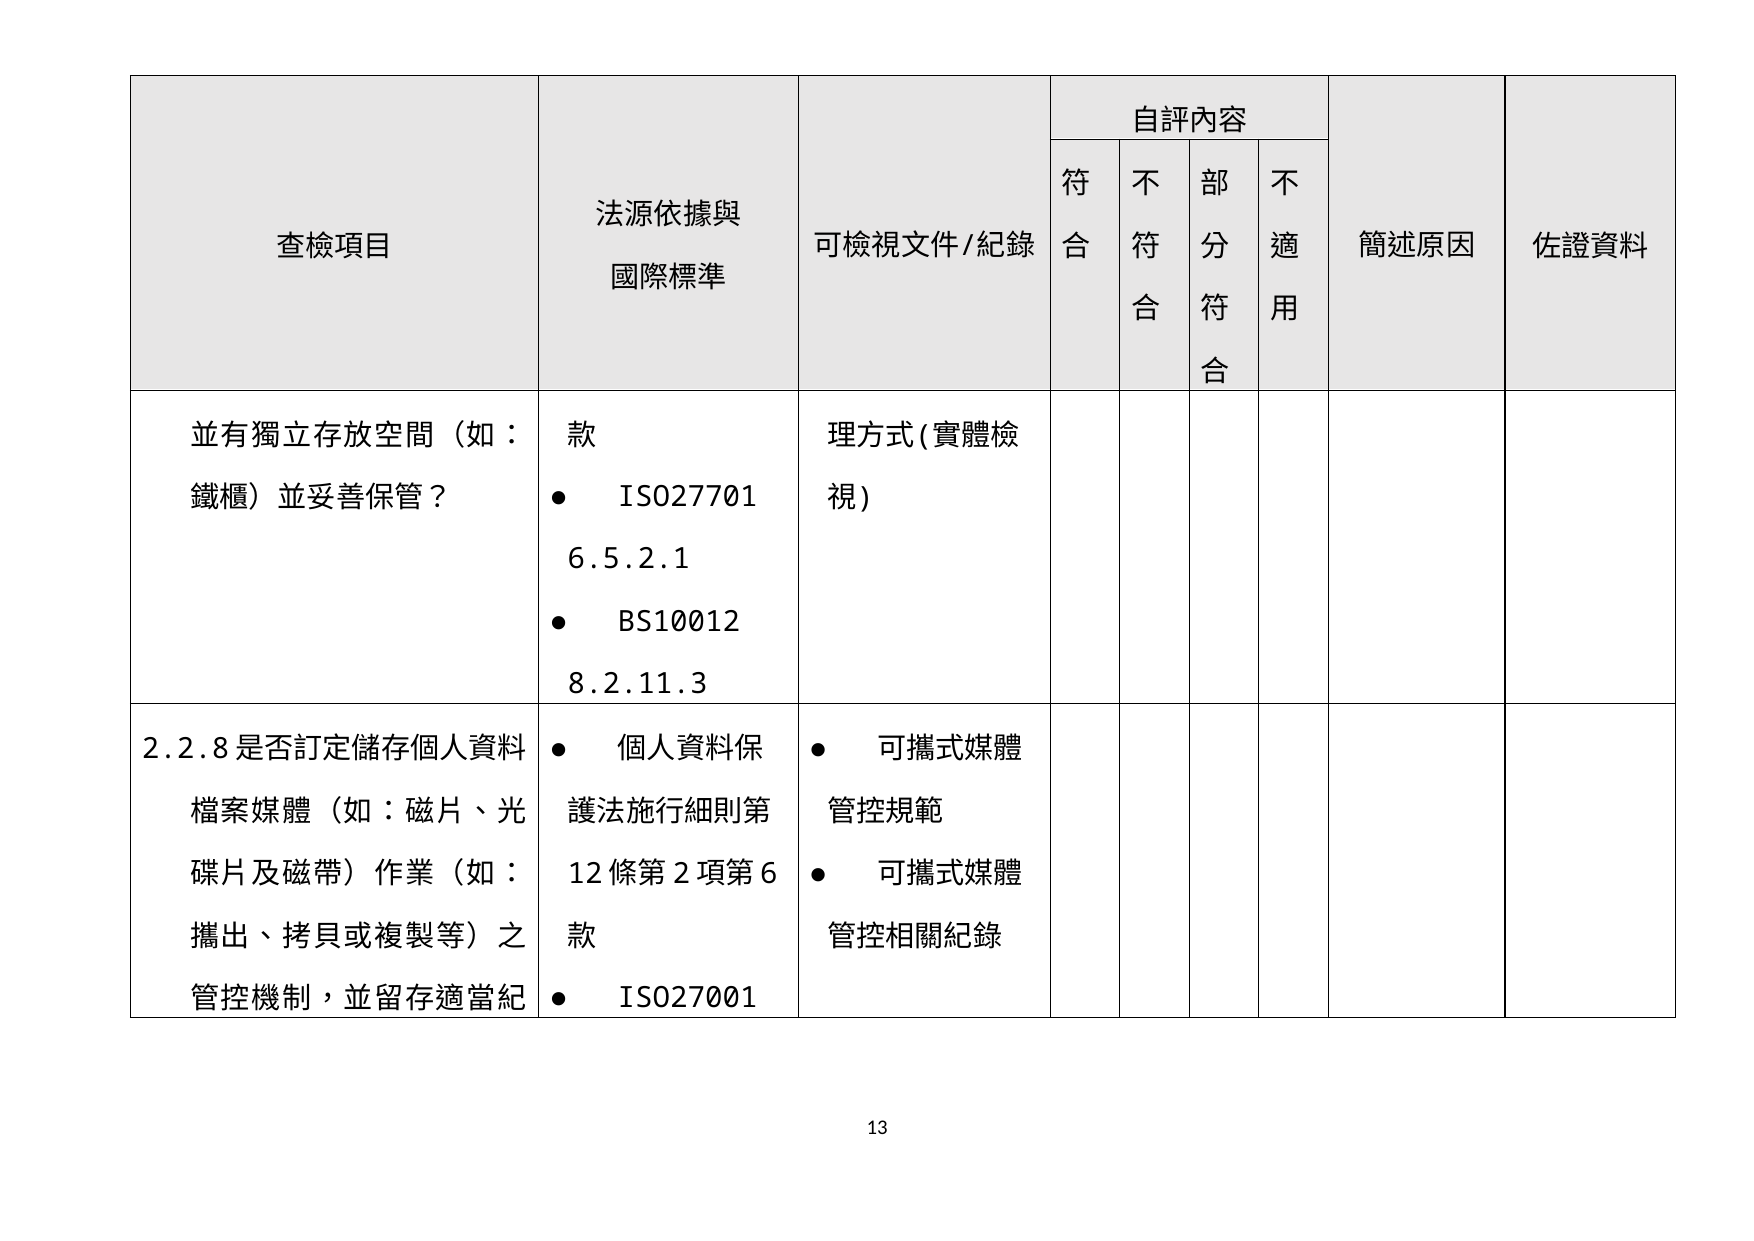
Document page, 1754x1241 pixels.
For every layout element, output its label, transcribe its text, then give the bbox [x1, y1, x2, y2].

table_header 自評內容 [1051, 76, 1328, 138]
table_cell [1051, 391, 1119, 703]
table_cell 個人資料保護法施行細則第12條第2項第6款 ISO27001 6.5.3.3 BS10012 8.2.11.5 [539, 704, 798, 1017]
table_cell [1329, 704, 1504, 1017]
table_header 可檢視文件/紀錄 [799, 76, 1050, 389]
table_cell [1051, 704, 1119, 1017]
table_cell [1259, 391, 1328, 703]
table_header 查檢項目 [131, 76, 538, 389]
table_cell 可攜式媒體管控規範 可攜式媒體管控相關紀錄 [799, 704, 1050, 1017]
table_cell 並有獨立存放空間（如：鐵櫃）並妥善保管？ [131, 391, 538, 703]
table_cell [1120, 391, 1189, 703]
table_cell [1506, 704, 1675, 1017]
table_cell [1506, 391, 1675, 703]
table_header 佐證資料 [1506, 76, 1675, 389]
table_cell 不適用 [1259, 140, 1328, 389]
table_cell 符合 [1051, 140, 1119, 389]
table_cell [1259, 704, 1328, 1017]
table_cell 部分符合 [1190, 140, 1258, 389]
table_cell [1329, 391, 1504, 703]
table_cell 理方式(實體檢視) [799, 391, 1050, 703]
table_cell [1190, 704, 1258, 1017]
table_header 簡述原因 [1329, 76, 1504, 389]
table_cell 個人資料保護法施行細則第12條第2項第6款 ISO27701 6.5.2.1 BS10012 8.2.11.3 [539, 391, 798, 703]
table_cell [1190, 391, 1258, 703]
table_cell 不符合 [1120, 140, 1189, 389]
table_cell 2.2.8是否訂定儲存個人資料檔案媒體（如：磁片、光碟片及磁帶）作業（如：攜出、拷貝或複製等）之管控機制，並留存適當紀 [131, 704, 538, 1017]
table_cell [1120, 704, 1189, 1017]
table_header 法源依據與 國際標準 [539, 76, 798, 389]
